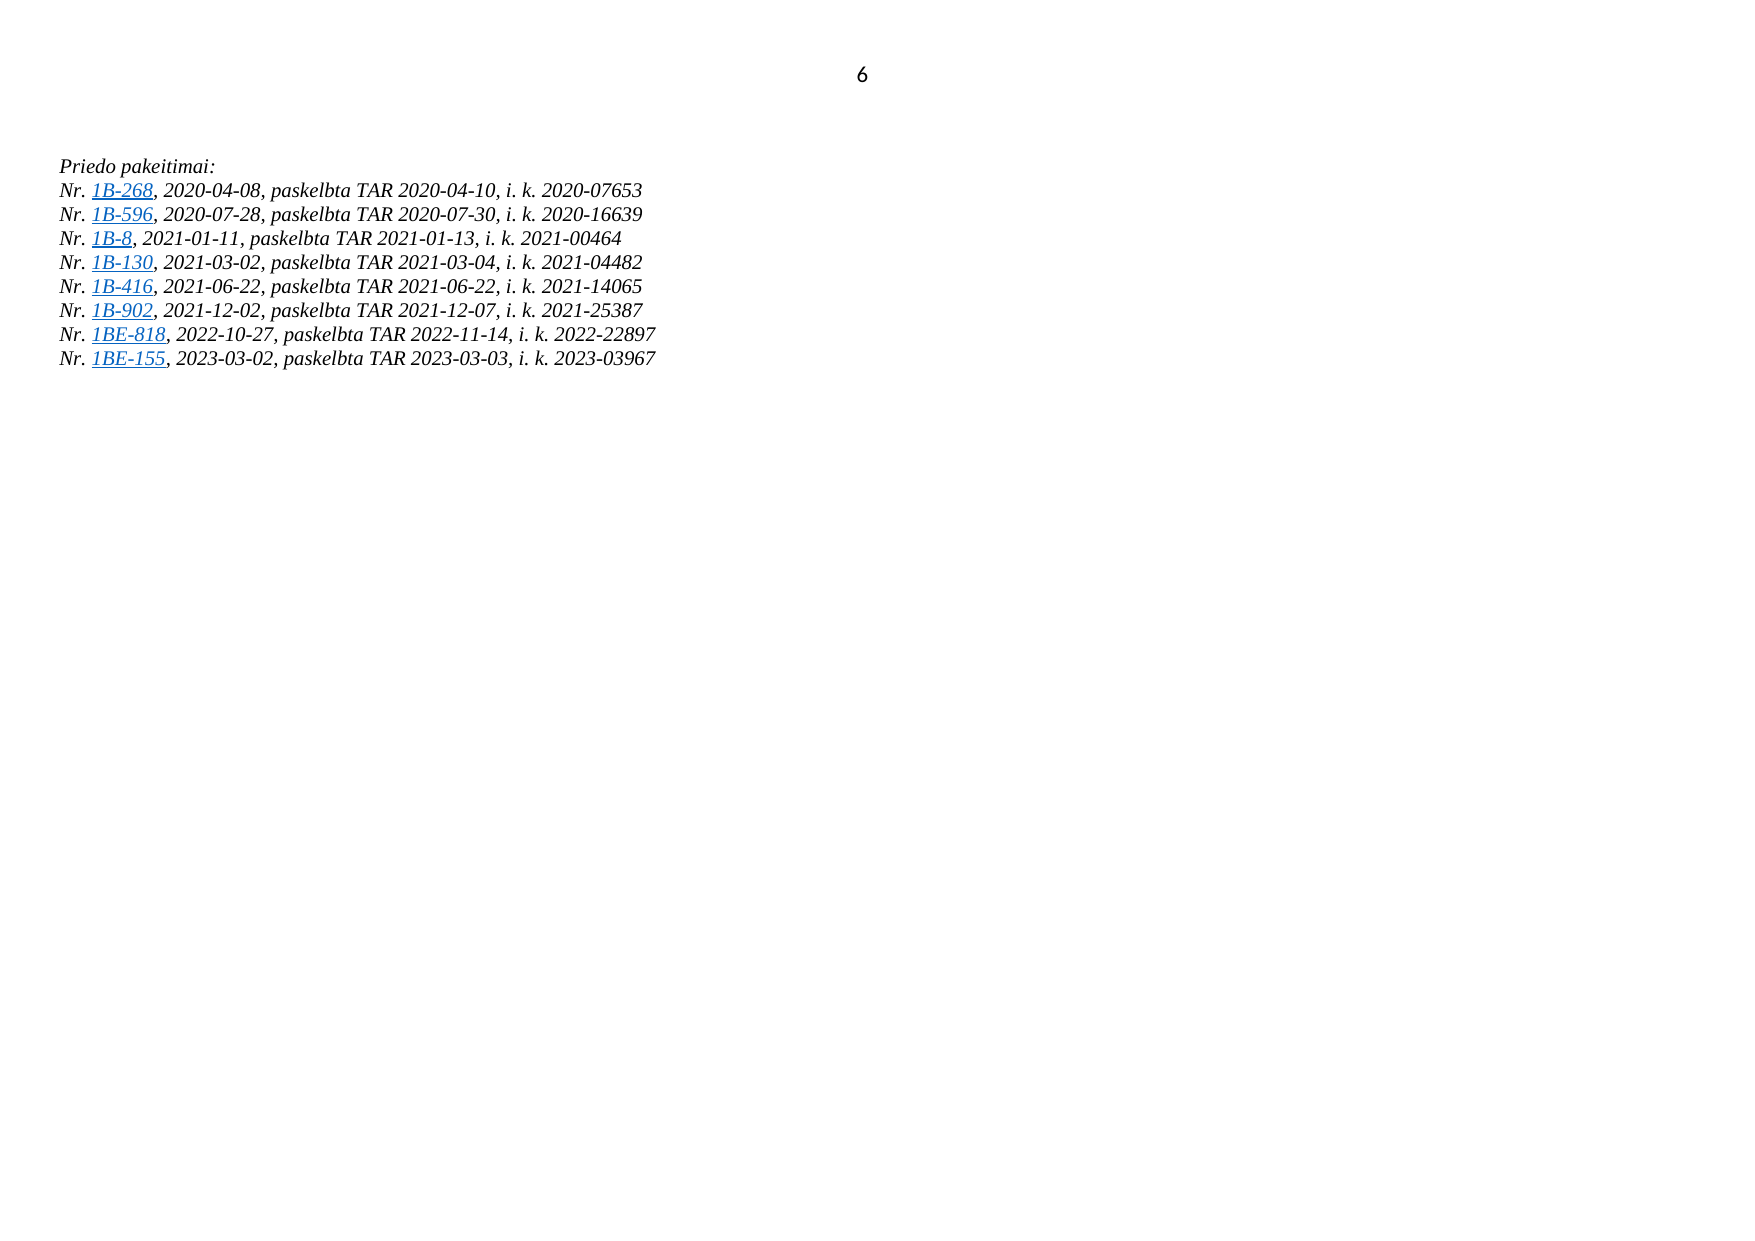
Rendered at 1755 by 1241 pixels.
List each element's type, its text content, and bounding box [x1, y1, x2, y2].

text Nr. 1B-902, 2021-12-02, paskelbta TAR 2021-12-07, i. k. 2021-25387 [59, 298, 1666, 322]
text Nr. 1B-268, 2020-04-08, paskelbta TAR 2020-04-10, i. k. 2020-07653 [59, 178, 1666, 202]
text Priedo pakeitimai: [59, 153, 1666, 178]
text Nr. 1B-596, 2020-07-28, paskelbta TAR 2020-07-30, i. k. 2020-16639 [59, 202, 1666, 226]
text Nr. 1BE-818, 2022-10-27, paskelbta TAR 2022-11-14, i. k. 2022-22897 [59, 322, 1666, 346]
text Nr. 1B-416, 2021-06-22, paskelbta TAR 2021-06-22, i. k. 2021-14065 [59, 274, 1666, 298]
text Nr. 1B-130, 2021-03-02, paskelbta TAR 2021-03-04, i. k. 2021-04482 [59, 250, 1666, 274]
text Nr. 1B-8, 2021-01-11, paskelbta TAR 2021-01-13, i. k. 2021-00464 [59, 226, 1666, 250]
text Nr. 1BE-155, 2023-03-02, paskelbta TAR 2023-03-03, i. k. 2023-03967 [59, 346, 1666, 370]
